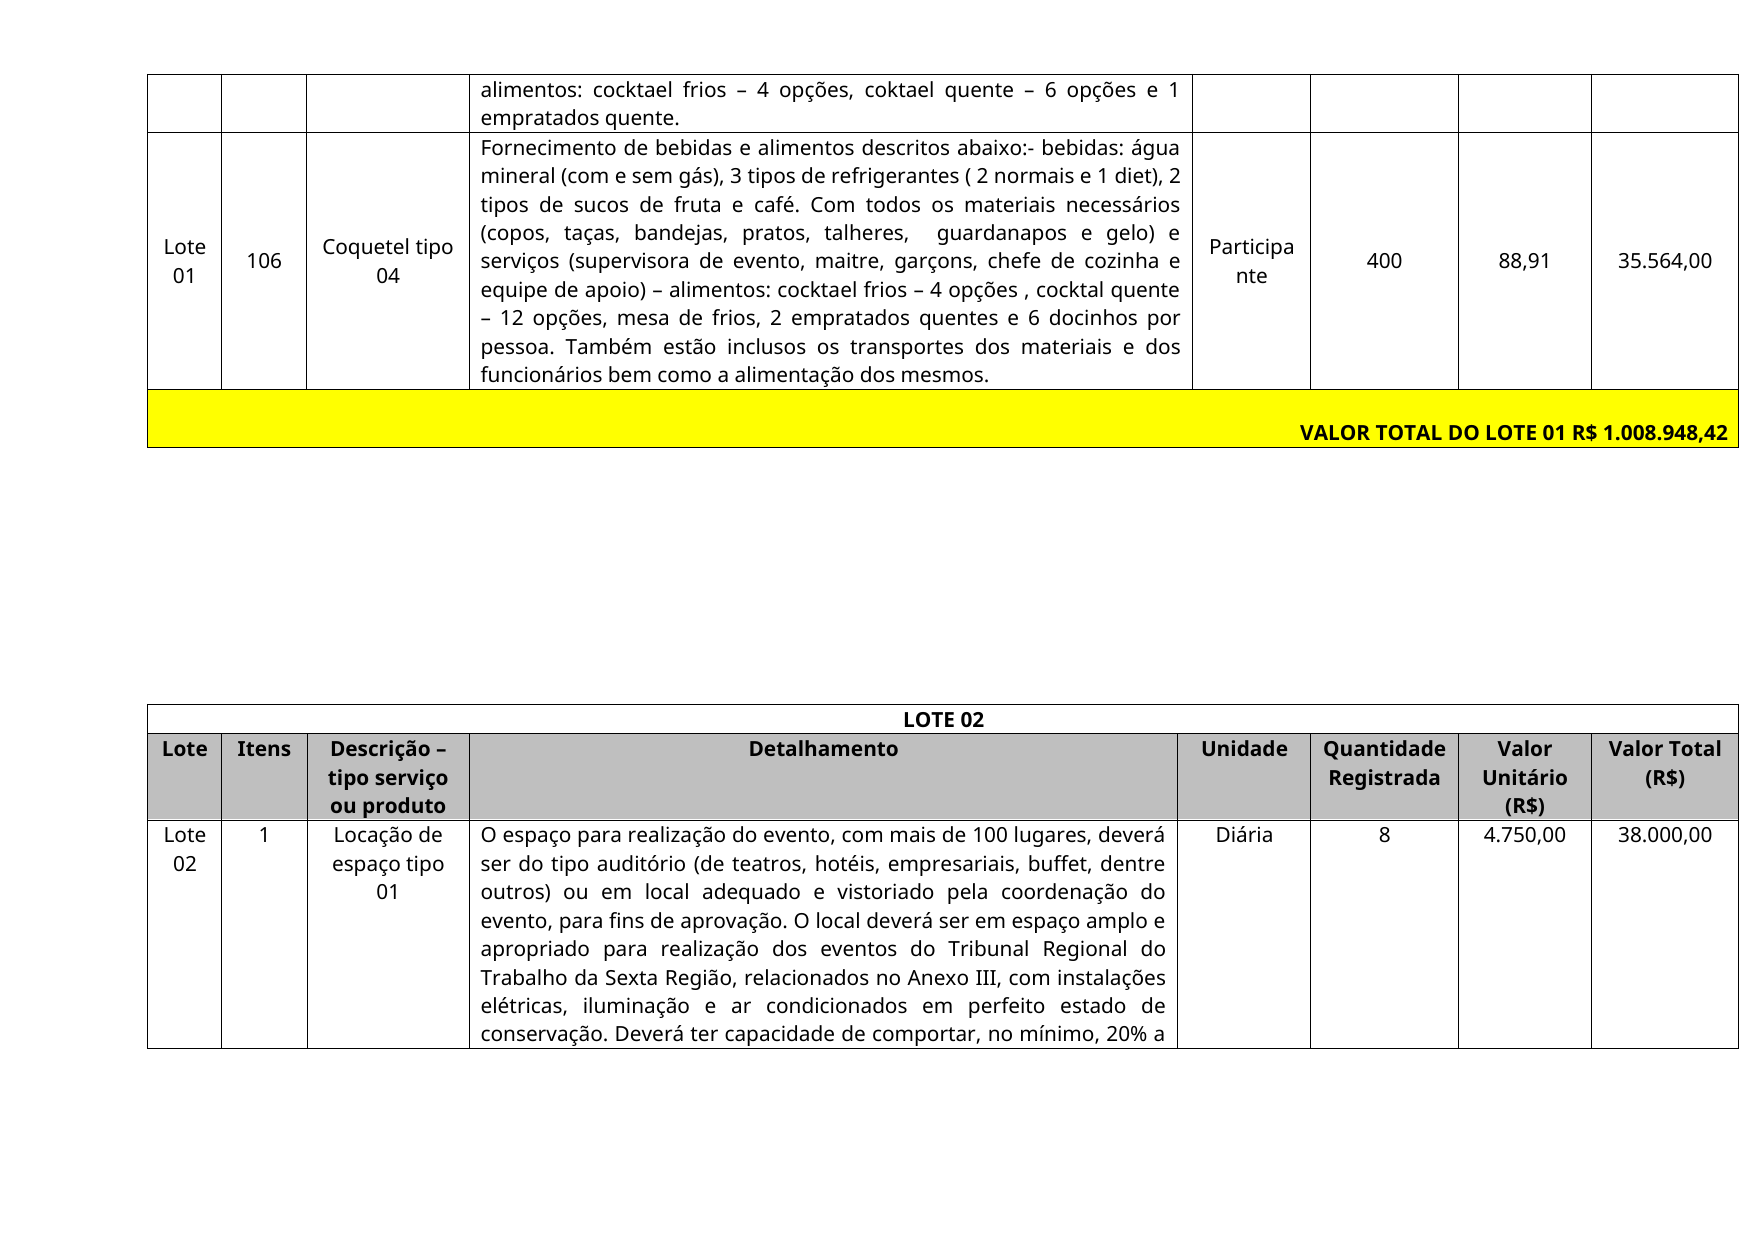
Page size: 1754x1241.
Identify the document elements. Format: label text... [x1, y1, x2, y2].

table_cell 106 [222, 133, 306, 389]
table_cell O espaço para realização do evento, com mais de 100 lugares, deverá ser do tipo auditório (de teatros, hotéis, empresariais, buffet, dentre outros) ou em local adequado e vistoriado pela coordenação do evento, para fins de aprovação. O local deverá ser em espaço amplo e apropriado para realização dos eventos do Tribunal Regional do Trabalho da Sexta Região, relacionados no Anexo III, com instalações elétricas, iluminação e ar condicionados em perfeito estado de conservação. Deverá ter capacidade de comportar, no mínimo, 20% a [470, 821, 1177, 1048]
table_cell 1 [222, 821, 307, 1048]
table_cell Participante [1193, 133, 1310, 389]
table_cell 8 [1311, 821, 1458, 1048]
table_cell [222, 75, 306, 132]
table_cell Fornecimento de bebidas e alimentos descritos abaixo:- bebidas: água mineral (com e sem gás), 3 tipos de refrigerantes ( 2 normais e 1 diet), 2 tipos de sucos de fruta e café. Com todos os materiais necessários (copos, taças, bandejas, pratos, talheres, guardanapos e gelo) e serviços (supervisora de evento, maitre, garçons, chefe de cozinha e equipe de apoio) – alimentos: cocktael frios – 4 opções , cocktal quente – 12 opções, mesa de frios, 2 empratados quentes e 6 docinhos por pessoa. Também estão inclusos os transportes dos materiais e dos funcionários bem como a alimentação dos mesmos. [470, 133, 1192, 389]
table_cell Lote 01 [148, 133, 221, 389]
table_cell Valor Unitário (R$) [1459, 734, 1591, 819]
table_cell Detalhamento [470, 734, 1177, 819]
table_cell VALOR TOTAL DO LOTE 01 R$ 1.008.948,42 [148, 390, 1738, 447]
table_cell Lote [148, 734, 221, 819]
table_cell 4.750,00 [1459, 821, 1591, 1048]
table_cell [1592, 75, 1738, 132]
table_cell Itens [222, 734, 307, 819]
table_cell Descrição – tipo serviço ou produto [308, 734, 469, 819]
table_cell Lote 02 [148, 821, 221, 1048]
table_cell [307, 75, 469, 132]
table_cell 88,91 [1459, 133, 1591, 389]
table_cell Diária [1178, 821, 1310, 1048]
table_cell alimentos: cocktael frios – 4 opções, coktael quente – 6 opções e 1 empratados quente. [470, 75, 1192, 132]
table_cell Unidade [1178, 734, 1310, 819]
table_cell 35.564,00 [1592, 133, 1738, 389]
table_cell [1459, 75, 1591, 132]
table_cell Coquetel tipo 04 [307, 133, 469, 389]
table_cell [148, 75, 221, 132]
table_cell Valor Total (R$) [1592, 734, 1738, 819]
table_cell [1311, 75, 1458, 132]
table_header LOTE 02 [148, 705, 1738, 733]
table_cell Quantidade Registrada [1311, 734, 1458, 819]
table_cell 38.000,00 [1592, 821, 1738, 1048]
table_cell Locação de espaço tipo 01 [308, 821, 469, 1048]
table_cell [1193, 75, 1310, 132]
table_cell 400 [1311, 133, 1458, 389]
